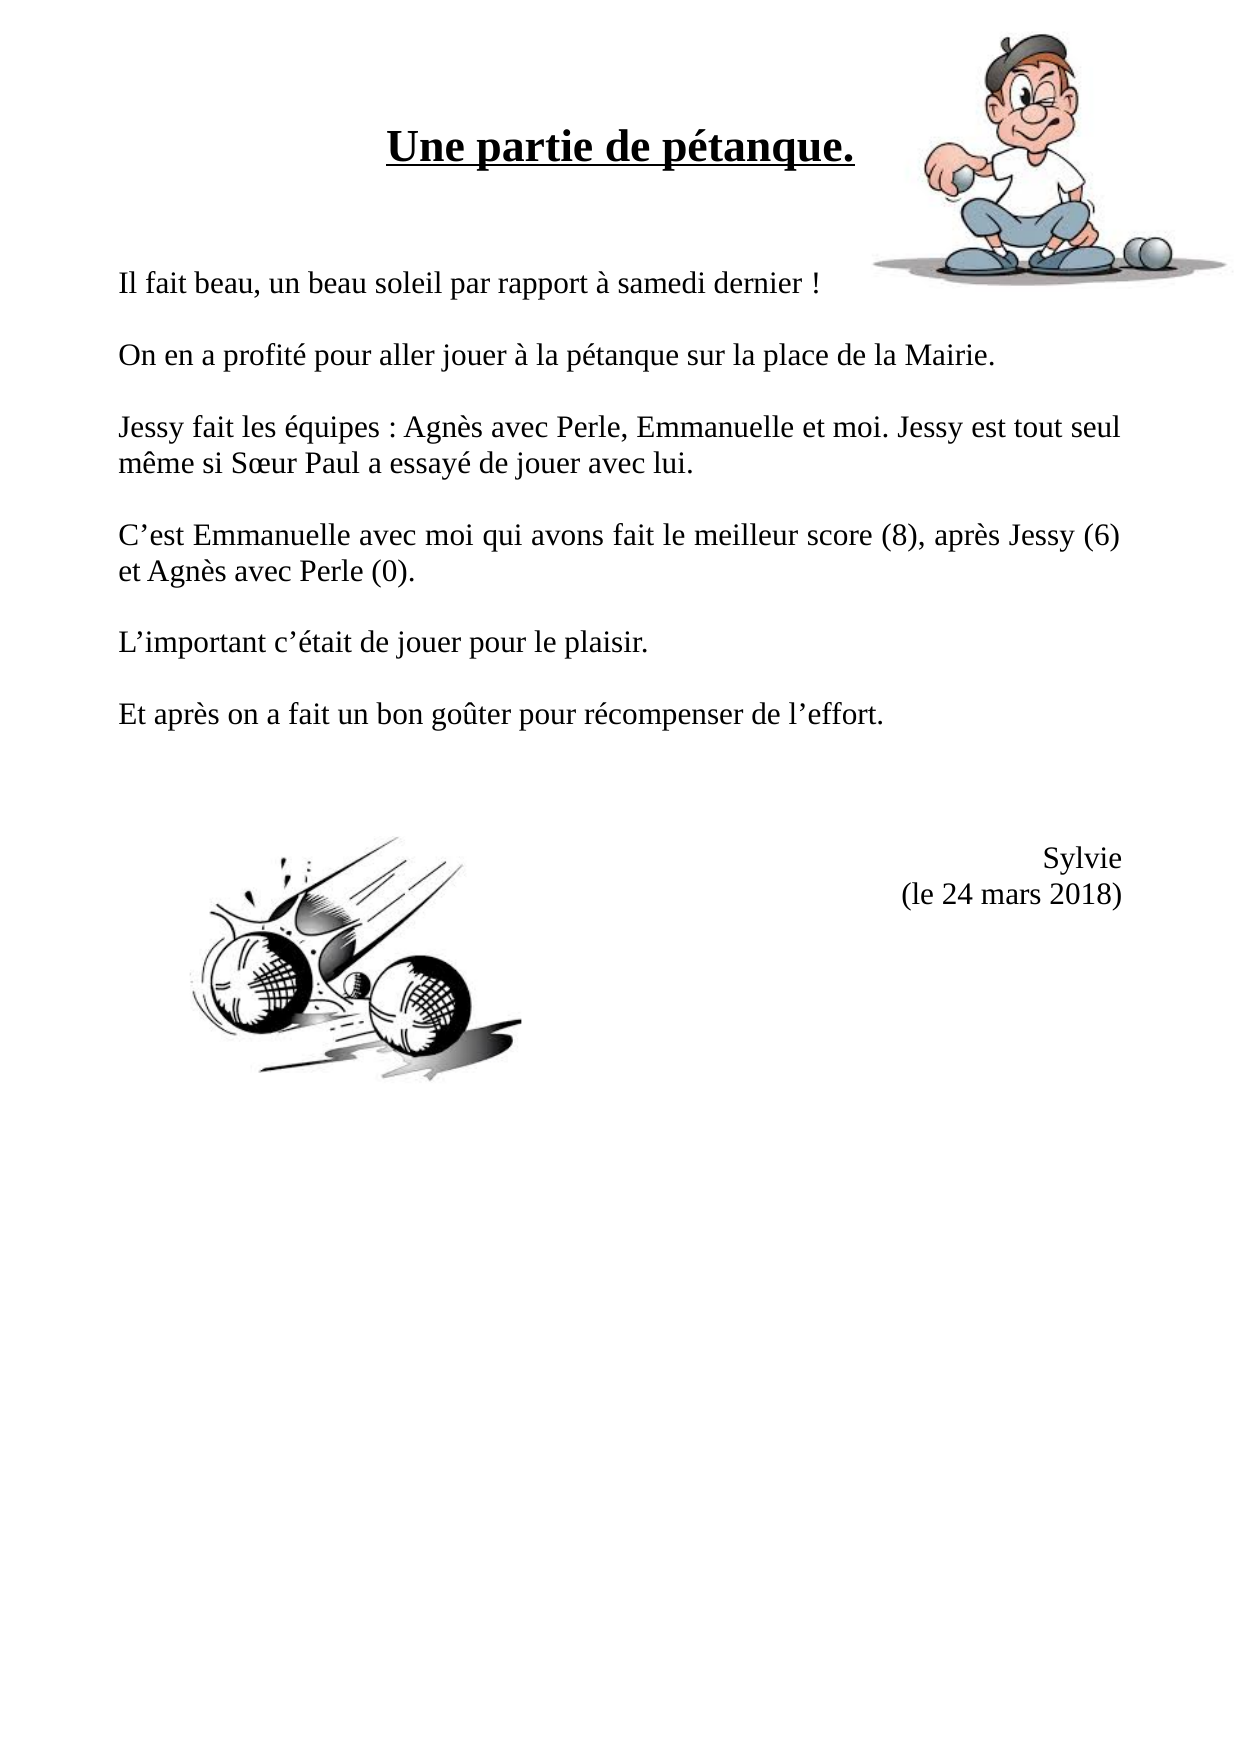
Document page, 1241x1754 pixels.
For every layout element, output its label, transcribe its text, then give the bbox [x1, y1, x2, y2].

text (le 24 mars 2018) [522, 875, 1122, 911]
text L’important c’était de jouer pour le plaisir. [118, 624, 1122, 659]
picture [859, 20, 1240, 302]
text On en a profité pour aller jouer à la pétanque sur la place de la Mairie. [118, 336, 1122, 372]
text Et après on a fait un bon goûter pour récompenser de l’effort. [118, 696, 1122, 731]
text Il fait beau, un beau soleil par rapport à samedi dernier ! [118, 264, 859, 300]
text Jessy fait les équipes : Agnès avec Perle, Emmanuelle et moi. Jessy est tout seul même si Sœur Paul a essayé de jouer avec lui. [118, 408, 1122, 480]
text [118, 839, 189, 875]
picture [189, 836, 522, 1087]
text C’est Emmanuelle avec moi qui avons fait le meilleur score (8), après Jessy (6) et Agnès avec Perle (0). [118, 516, 1122, 588]
text Sylvie [522, 839, 1122, 875]
text Une partie de pétanque. [118, 118, 859, 171]
text [118, 875, 189, 911]
